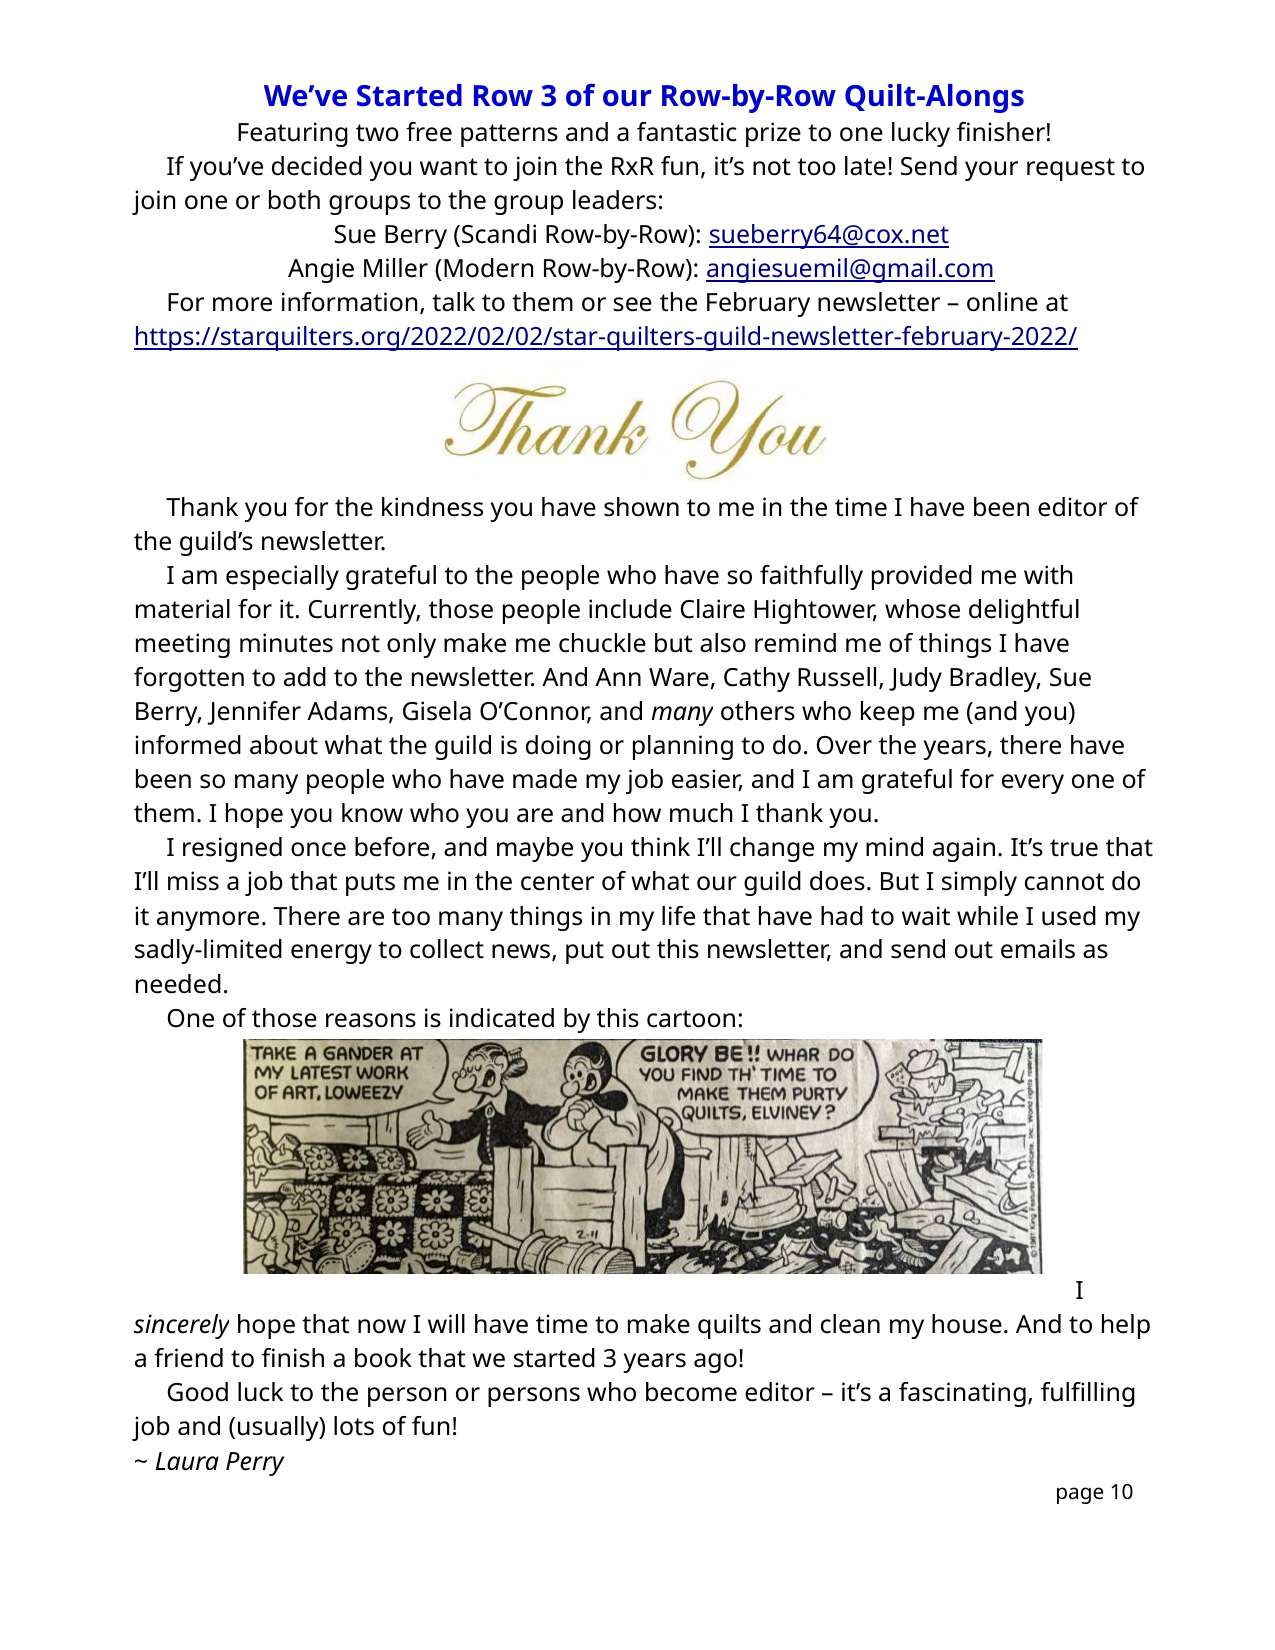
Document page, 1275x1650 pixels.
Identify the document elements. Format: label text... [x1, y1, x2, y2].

text One of those reasons is indicated by this cartoon: [134, 1000, 1155, 1034]
text Good luck to the person or persons who become editor – it’s a fascinating, fulfilling job and (usually) lots of fun! [134, 1375, 1155, 1443]
text Angie Miller (Modern Row-by-Row): angiesuemil@gmail.com [134, 251, 1155, 285]
text Thank you for the kindness you have shown to me in the time I have been editor of the guild’s newsletter. [134, 489, 1155, 557]
text I sincerely hope that now I will have time to make quilts and clean my house. And to help a friend to finish a book that we started 3 years ago! [134, 1273, 1155, 1375]
text I am especially grateful to the people who have so faithfully provided me with material for it. Currently, those people include Claire Hightower, whose delightful meeting minutes not only make me chuckle but also remind me of things I have forgotten to add to the newsletter. And Ann Ware, Cathy Russell, Judy Bradley, Sue Berry, Jennifer Adams, Gisela O’Connor, and many others who keep me (and you) informed about what the guild is doing or planning to do. Over the years, there have been so many people who have made my job easier, and I am grateful for every one of them. I hope you know who you are and how much I thank you. [134, 557, 1155, 830]
picture [243, 1039, 1043, 1274]
text We’ve Started Row 3 of our Row-by-Row Quilt-Alongs [134, 75, 1155, 115]
text I resigned once before, and maybe you think I’ll change my mind again. It’s true that I’ll miss a job that puts me in the center of what our guild does. But I simply cannot do it anymore. There are too many things in my life that have had to wait while I used my sadly-limited energy to collect news, put out this newsletter, and send out emails as needed. [134, 830, 1155, 1000]
text If you’ve decided you want to join the RxR fun, it’s not too late! Send your request to join one or both groups to the group leaders: [134, 149, 1155, 217]
text ~ Laura Perry [134, 1443, 1155, 1477]
text For more information, talk to them or see the February newsletter – online at https://starquilters.org/2022/02/02/star-quilters-guild-newsletter-february-2022/ [134, 285, 1155, 353]
text Featuring two free patterns and a fantastic prize to one lucky finisher! [134, 115, 1155, 149]
picture [442, 361, 829, 484]
text page 10 [134, 1477, 1155, 1506]
text Sue Berry (Scandi Row-by-Row): sueberry64@cox.net [134, 217, 1155, 251]
